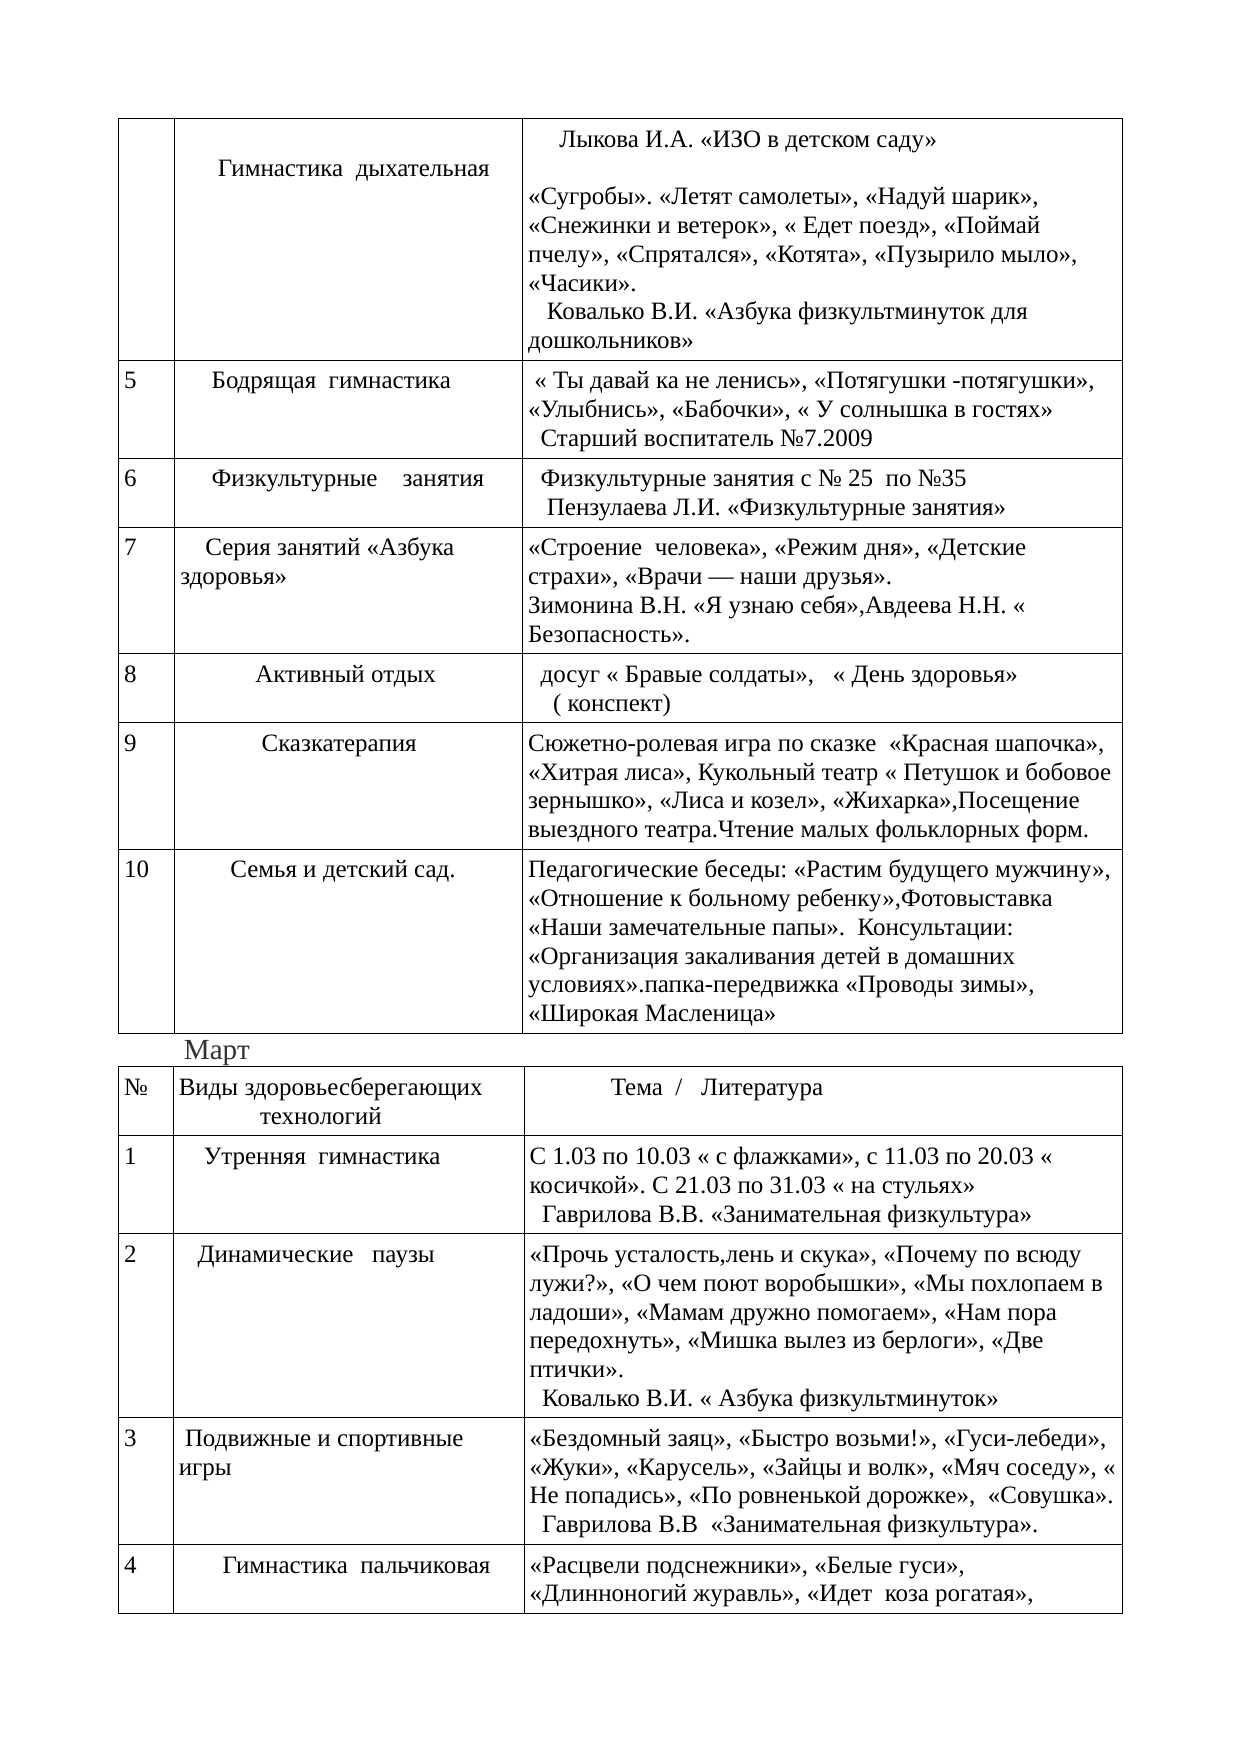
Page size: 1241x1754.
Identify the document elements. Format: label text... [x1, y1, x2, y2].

table_cell Утренняя гимнастика [174, 1136, 524, 1233]
table_cell Динамические паузы [174, 1234, 524, 1417]
table_header Тема / Литература [525, 1067, 1122, 1135]
table_cell Семья и детский сад. [175, 850, 522, 1033]
table_cell 7 [119, 528, 174, 653]
table_cell Гимнастика пальчиковая [174, 1545, 524, 1613]
table_cell Сказкатерапия [175, 723, 522, 849]
table_cell «Расцвели подснежники», «Белые гуси», «Длинноногий журавль», «Идет коза рогатая», [525, 1545, 1122, 1613]
table_cell 3 [119, 1418, 173, 1544]
table_cell 9 [119, 723, 174, 849]
table_cell С 1.03 по 10.03 « с флажками», с 11.03 по 20.03 « косичкой». С 21.03 по 31.03 « на стульях» Гаврилова В.В. «Занимательная физкультура» [525, 1136, 1122, 1233]
table_cell досуг « Бравые солдаты», « День здоровья» ( конспект) [523, 654, 1122, 722]
table_cell Бодрящая гимнастика [175, 361, 522, 457]
table_cell 2 [119, 1234, 173, 1417]
table_cell Активный отдых [175, 654, 522, 722]
table_cell Серия занятий «Азбука здоровья» [175, 528, 522, 653]
table_header № [119, 1067, 173, 1135]
table_cell «Бездомный заяц», «Быстро возьми!», «Гуси-лебеди», «Жуки», «Карусель», «Зайцы и волк», «Мяч соседу», « Не попадись», «По ровненькой дорожке», «Совушка». Гаврилова В.В «Занимательная физкультура». [525, 1418, 1122, 1544]
table_cell « Ты давай ка не ленись», «Потягушки -потягушки», «Улыбнись», «Бабочки», « У солнышка в гостях» Старший воспитатель №7.2009 [523, 361, 1122, 457]
table_cell Сюжетно-ролевая игра по сказке «Красная шапочка», «Хитрая лиса», Кукольный театр « Петушок и бобовое зернышко», «Лиса и козел», «Жихарка»,Посещение выездного театра.Чтение малых фольклорных форм. [523, 723, 1122, 849]
table_cell Гимнастика дыхательная [175, 119, 522, 360]
table_cell 10 [119, 850, 174, 1033]
table_cell 5 [119, 361, 174, 457]
table_cell «Строение человека», «Режим дня», «Детские страхи», «Врачи — наши друзья». Зимонина В.Н. «Я узнаю себя»,Авдеева Н.Н. « Безопасность». [523, 528, 1122, 653]
table_header Виды здоровьесберегающих технологий [174, 1067, 524, 1135]
table_cell Физкультурные занятия [175, 459, 522, 527]
table_cell 1 [119, 1136, 173, 1233]
table_cell 6 [119, 459, 174, 527]
table_cell «Прочь усталость,лень и скука», «Почему по всюду лужи?», «О чем поют воробышки», «Мы похлопаем в ладоши», «Мамам дружно помогаем», «Нам пора передохнуть», «Мишка вылез из берлоги», «Две птички». Ковалько В.И. « Азбука физкультминуток» [525, 1234, 1122, 1417]
table_cell 8 [119, 654, 174, 722]
table_cell 4 [119, 1545, 173, 1613]
table_cell Педагогические беседы: «Растим будущего мужчину», «Отношение к больному ребенку»,Фотовыставка «Наши замечательные папы». Консультации: «Организация закаливания детей в домашних условиях».папка-передвижка «Проводы зимы», «Широкая Масленица» [523, 850, 1122, 1033]
table_cell Лыкова И.А. «ИЗО в детском саду» «Сугробы». «Летят самолеты», «Надуй шарик», «Снежинки и ветерок», « Едет поезд», «Поймай пчелу», «Спрятался», «Котята», «Пузырило мыло», «Часики». Ковалько В.И. «Азбука физкультминуток для дошкольников» [523, 119, 1122, 360]
table_cell Физкультурные занятия с № 25 по №35 Пензулаева Л.И. «Физкультурные занятия» [523, 459, 1122, 527]
table_cell Подвижные и спортивные игры [174, 1418, 524, 1544]
text Март [118, 1034, 1069, 1066]
table_cell [119, 119, 174, 360]
